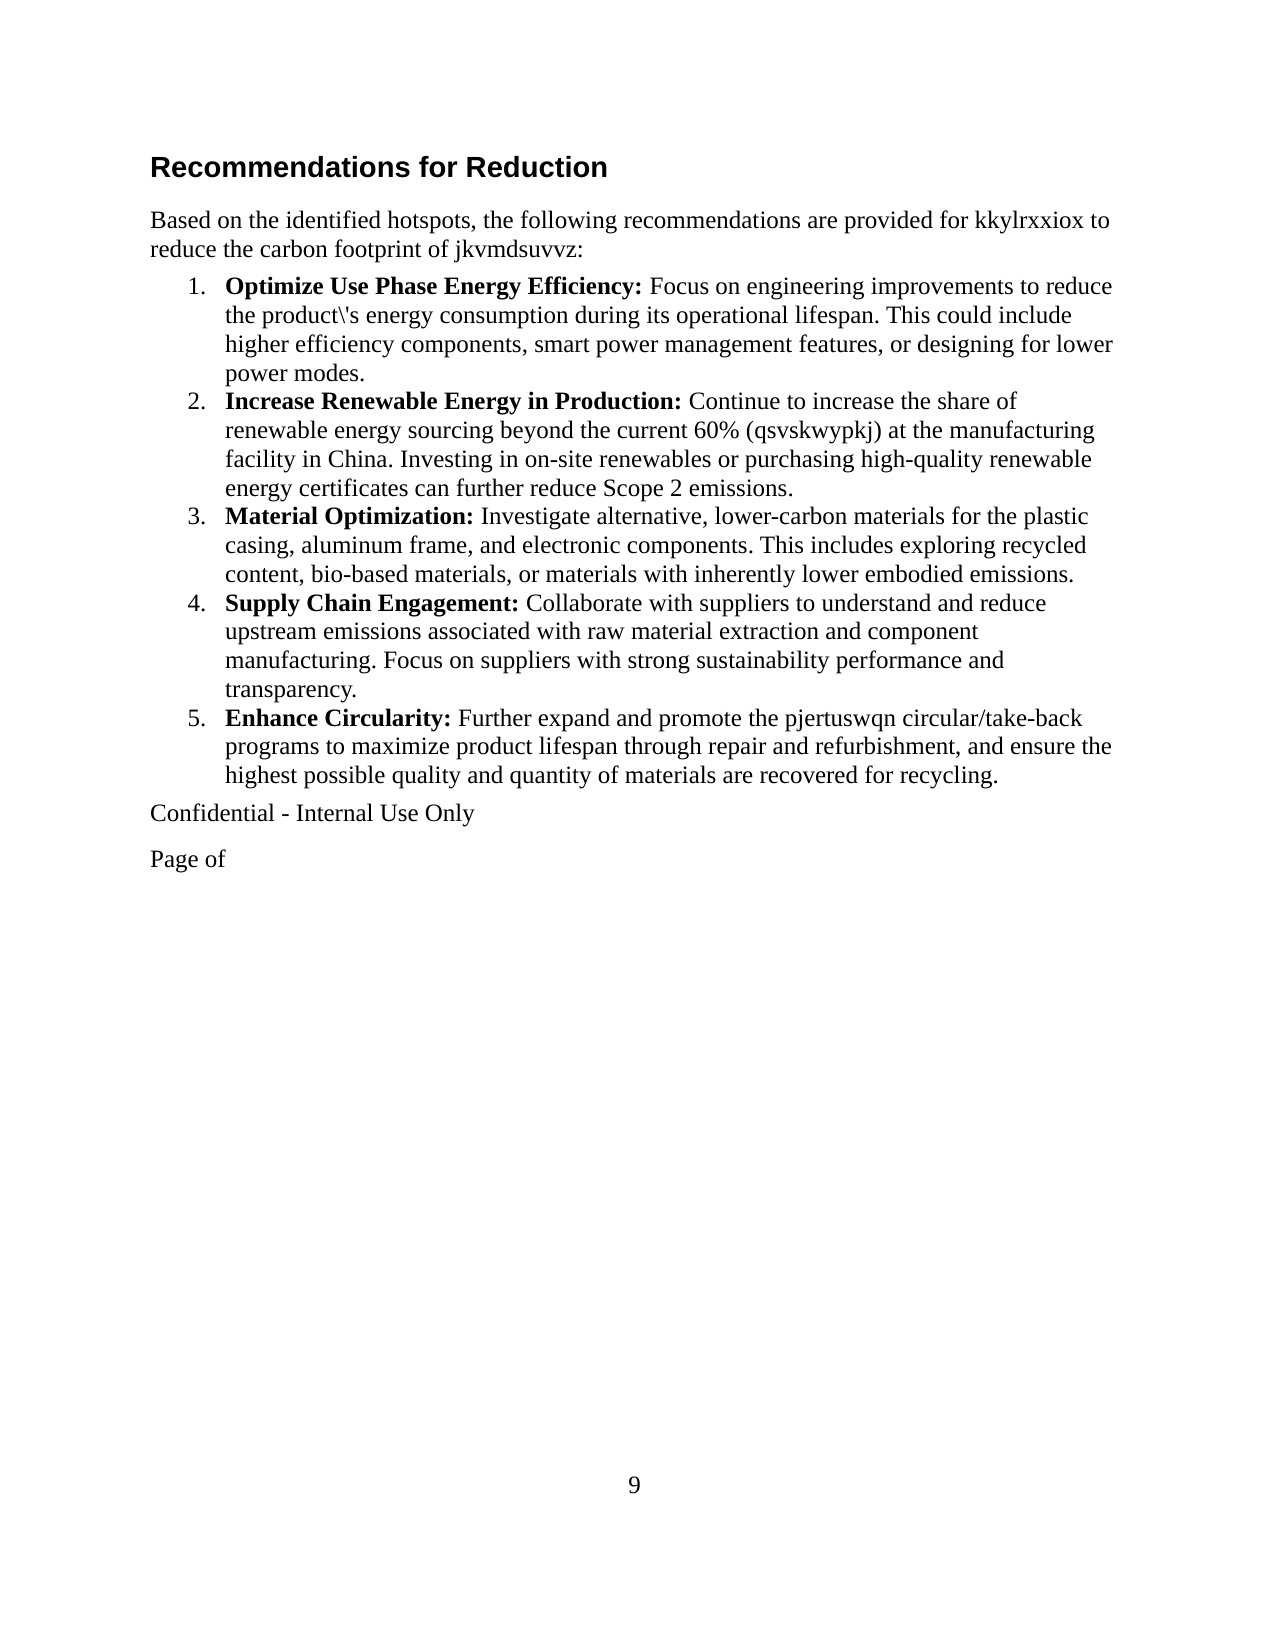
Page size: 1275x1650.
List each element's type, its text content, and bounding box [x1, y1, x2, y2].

text Confidential - Internal Use Only [150, 798, 1125, 827]
text Based on the identified hotspots, the following recommendations are provided for kkylrxxiox to reduce the carbon footprint of jkvmdsuvvz: [150, 205, 1125, 262]
text Page of [150, 844, 1125, 873]
list Increase Renewable Energy in Production: Continue to increase the share of renewable energy sourcing beyond the current 60% (qsvskwypkj) at the manufacturing facility in China. Investing in on-site renewables or purchasing high-quality renewable energy certificates can further reduce Scope 2 emissions. [187, 386, 1125, 501]
list Enhance Circularity: Further expand and promote the pjertuswqn circular/take-back programs to maximize product lifespan through repair and refurbishment, and ensure the highest possible quality and quantity of materials are recovered for recycling. [187, 703, 1125, 789]
list Supply Chain Engagement: Collaborate with suppliers to understand and reduce upstream emissions associated with raw material extraction and component manufacturing. Focus on suppliers with strong sustainability performance and transparency. [187, 588, 1125, 703]
list Material Optimization: Investigate alternative, lower-carbon materials for the plastic casing, aluminum frame, and electronic components. This includes exploring recycled content, bio-based materials, or materials with inherently lower embodied emissions. [187, 501, 1125, 588]
list Optimize Use Phase Energy Efficiency: Focus on engineering improvements to reduce the product\'s energy consumption during its operational lifespan. This could include higher efficiency components, smart power management features, or designing for lower power modes. [187, 271, 1125, 386]
subtitle Recommendations for Reduction [150, 150, 1125, 183]
